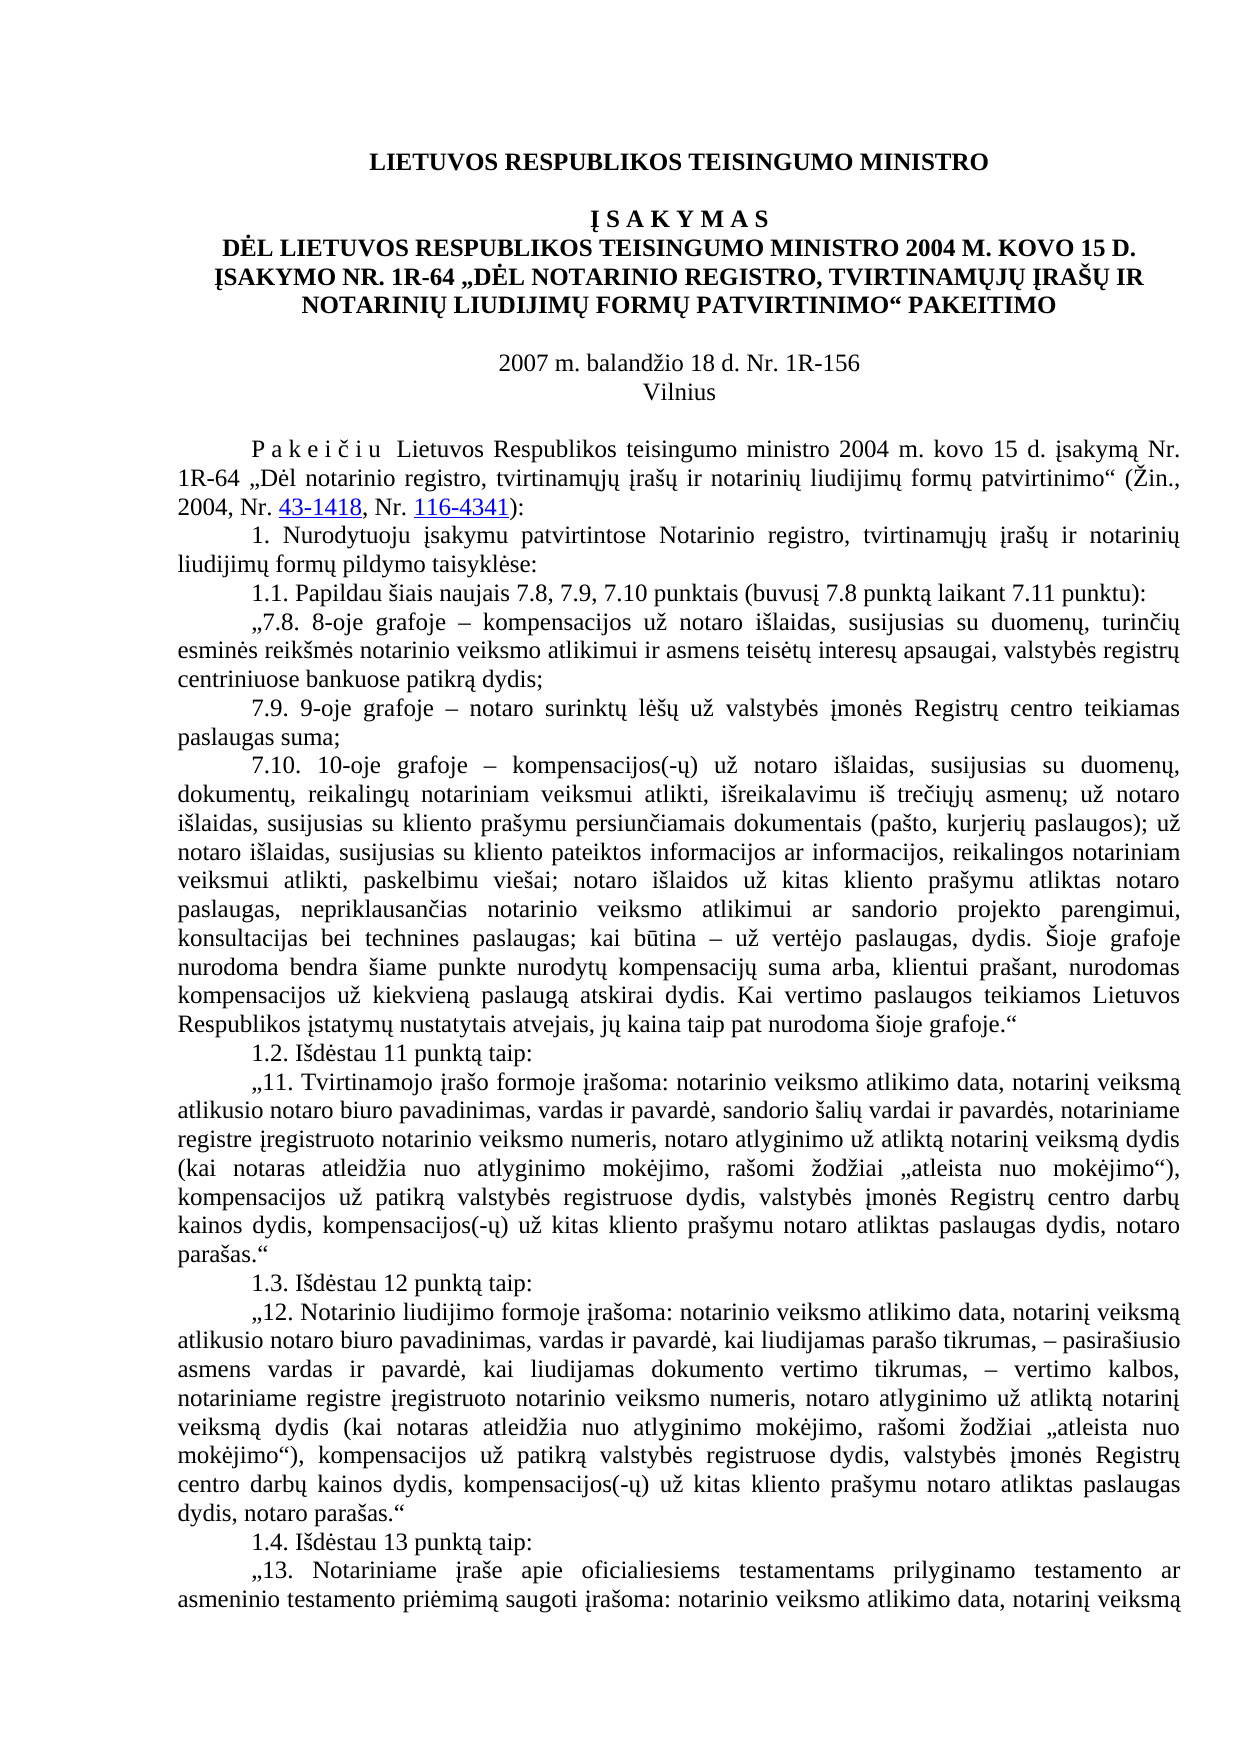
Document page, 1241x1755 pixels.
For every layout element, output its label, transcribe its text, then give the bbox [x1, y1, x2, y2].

text „11. Tvirtinamojo įrašo formoje įrašoma: notarinio veiksmo atlikimo data, notarinį veiksmą atlikusio notaro biuro pavadinimas, vardas ir pavardė, sandorio šalių vardai ir pavardės, notariniame registre įregistruoto notarinio veiksmo numeris, notaro atlyginimo už atliktą notarinį veiksmą dydis (kai notaras atleidžia nuo atlyginimo mokėjimo, rašomi žodžiai „atleista nuo mokėjimo“), kompensacijos už patikrą valstybės registruose dydis, valstybės įmonės Registrų centro darbų kainos dydis, kompensacijos(-ų) už kitas kliento prašymu notaro atliktas paslaugas dydis, notaro parašas.“ [177, 1067, 1181, 1268]
text Pakeičiu Lietuvos Respublikos teisingumo ministro 2004 m. kovo 15 d. įsakymą Nr. 1R-64 „Dėl notarinio registro, tvirtinamųjų įrašų ir notarinių liudijimų formų patvirtinimo“ (Žin., 2004, Nr. 43-1418, Nr. 116-4341): [177, 434, 1181, 521]
text LIETUVOS RESPUBLIKOS TEISINGUMO MINISTRO [177, 147, 1181, 176]
text 7.10. 10-oje grafoje – kompensacijos(-ų) už notaro išlaidas, susijusias su duomenų, dokumentų, reikalingų notariniam veiksmui atlikti, išreikalavimu iš trečiųjų asmenų; už notaro išlaidas, susijusias su kliento prašymu persiunčiamais dokumentais (pašto, kurjerių paslaugos); už notaro išlaidas, susijusias su kliento pateiktos informacijos ar informacijos, reikalingos notariniam veiksmui atlikti, paskelbimu viešai; notaro išlaidos už kitas kliento prašymu atliktas notaro paslaugas, nepriklausančias notarinio veiksmo atlikimui ar sandorio projekto parengimui, konsultacijas bei technines paslaugas; kai būtina – už vertėjo paslaugas, dydis. Šioje grafoje nurodoma bendra šiame punkte nurodytų kompensacijų suma arba, klientui prašant, nurodomas kompensacijos už kiekvieną paslaugą atskirai dydis. Kai vertimo paslaugos teikiamos Lietuvos Respublikos įstatymų nustatytais atvejais, jų kaina taip pat nurodoma šioje grafoje.“ [177, 751, 1181, 1038]
text 1. Nurodytuoju įsakymu patvirtintose Notarinio registro, tvirtinamųjų įrašų ir notarinių liudijimų formų pildymo taisyklėse: [177, 521, 1181, 578]
text „7.8. 8-oje grafoje – kompensacijos už notaro išlaidas, susijusias su duomenų, turinčių esminės reikšmės notarinio veiksmo atlikimui ir asmens teisėtų interesų apsaugai, valstybės registrų centriniuose bankuose patikrą dydis; [177, 607, 1181, 693]
text 2007 m. balandžio 18 d. Nr. 1R-156 [177, 348, 1181, 377]
text 1.4. Išdėstau 13 punktą taip: [177, 1527, 1181, 1556]
text Į S A K Y M A S [177, 204, 1181, 233]
text 1.3. Išdėstau 12 punktą taip: [177, 1268, 1181, 1297]
text „12. Notarinio liudijimo formoje įrašoma: notarinio veiksmo atlikimo data, notarinį veiksmą atlikusio notaro biuro pavadinimas, vardas ir pavardė, kai liudijamas parašo tikrumas, – pasirašiusio asmens vardas ir pavardė, kai liudijamas dokumento vertimo tikrumas, – vertimo kalbos, notariniame registre įregistruoto notarinio veiksmo numeris, notaro atlyginimo už atliktą notarinį veiksmą dydis (kai notaras atleidžia nuo atlyginimo mokėjimo, rašomi žodžiai „atleista nuo mokėjimo“), kompensacijos už patikrą valstybės registruose dydis, valstybės įmonės Registrų centro darbų kainos dydis, kompensacijos(-ų) už kitas kliento prašymu notaro atliktas paslaugas dydis, notaro parašas.“ [177, 1297, 1181, 1527]
text Vilnius [177, 377, 1181, 406]
text „13. Notariniame įraše apie oficialiesiems testamentams prilyginamo testamento ar asmeninio testamento priėmimą saugoti įrašoma: notarinio veiksmo atlikimo data, notarinį veiksmą [177, 1556, 1181, 1613]
text DĖL LIETUVOS RESPUBLIKOS TEISINGUMO MINISTRO 2004 M. KOVO 15 D. ĮSAKYMO NR. 1R-64 „DĖL NOTARINIO REGISTRO, TVIRTINAMŲJŲ ĮRAŠŲ IR NOTARINIŲ LIUDIJIMŲ FORMŲ PATVIRTINIMO“ PAKEITIMO [177, 233, 1181, 319]
text 1.1. Papildau šiais naujais 7.8, 7.9, 7.10 punktais (buvusį 7.8 punktą laikant 7.11 punktu): [177, 578, 1181, 607]
text 1.2. Išdėstau 11 punktą taip: [177, 1038, 1181, 1067]
text 7.9. 9-oje grafoje – notaro surinktų lėšų už valstybės įmonės Registrų centro teikiamas paslaugas suma; [177, 693, 1181, 751]
